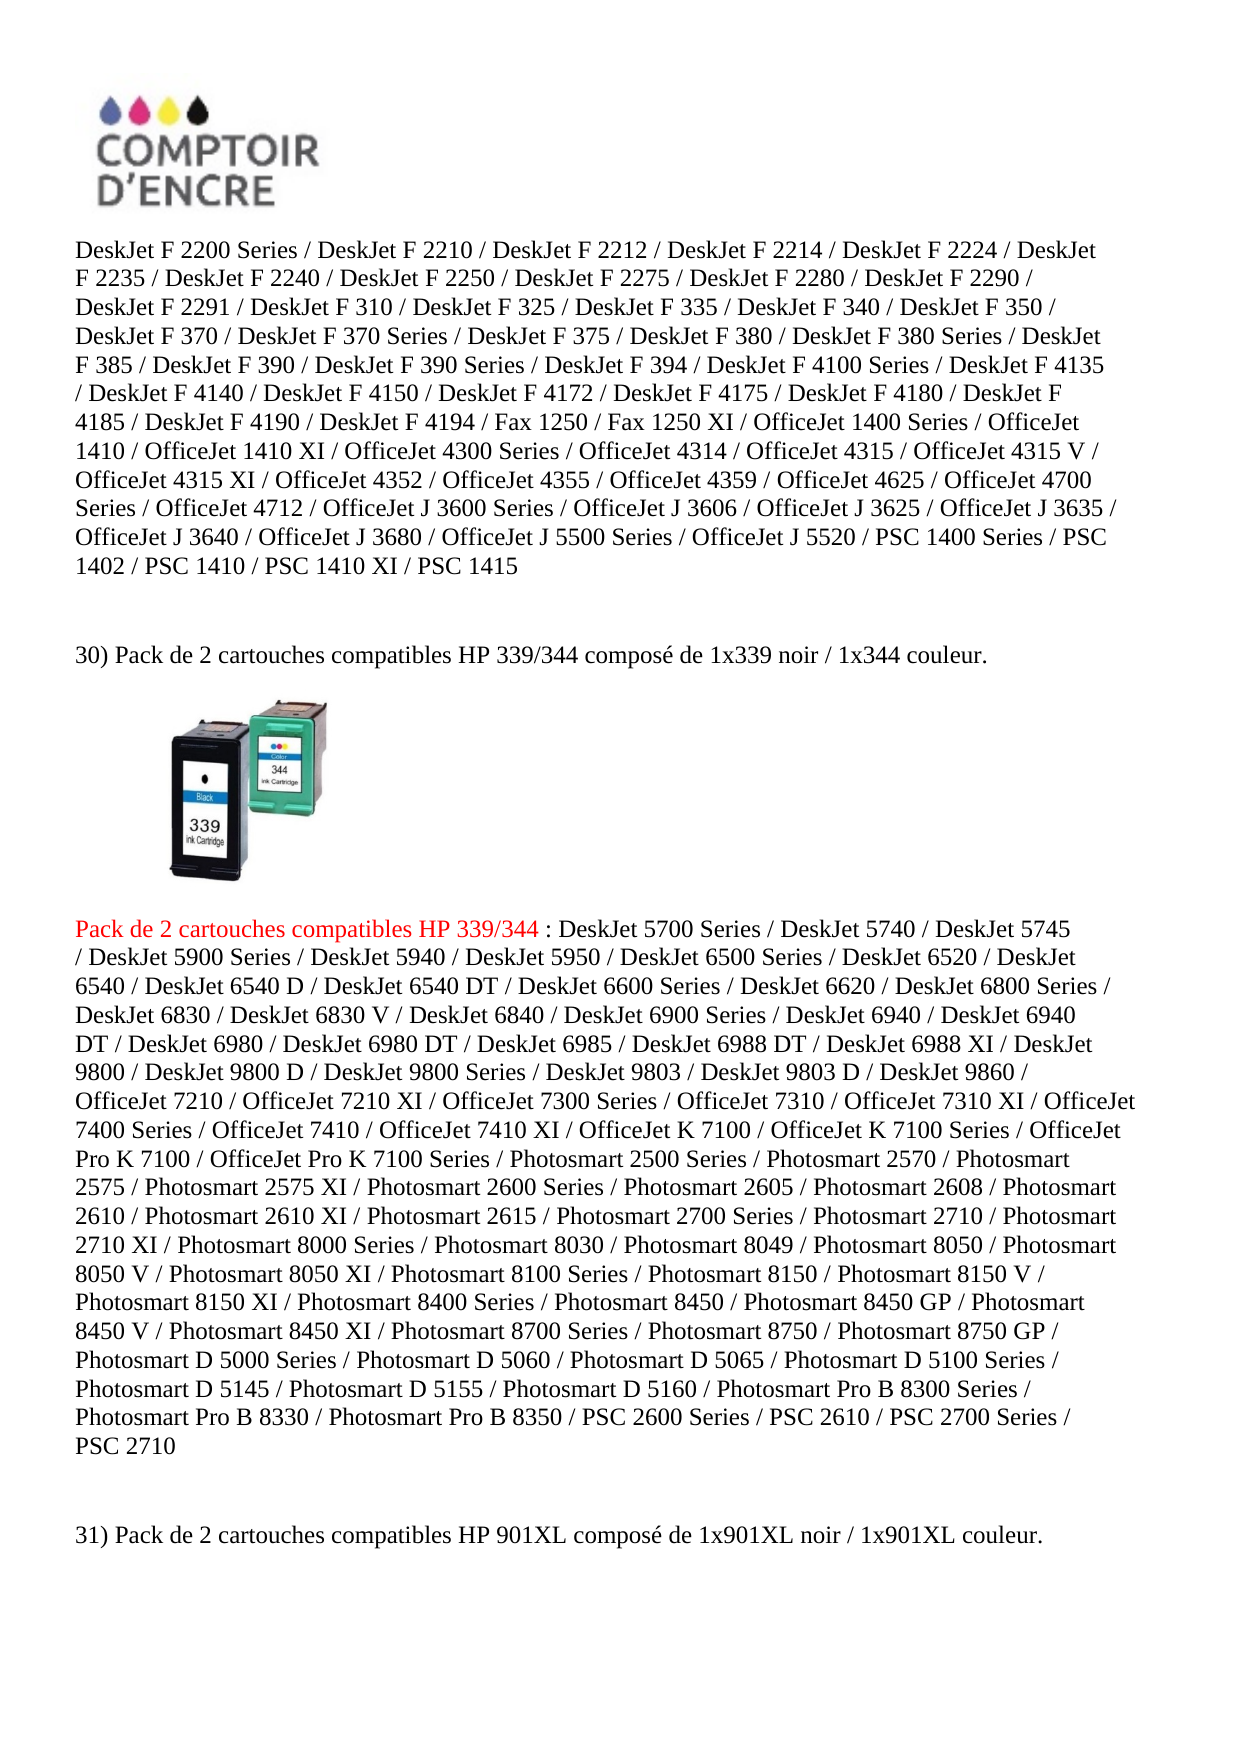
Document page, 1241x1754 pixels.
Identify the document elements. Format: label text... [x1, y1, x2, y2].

text 1402 / PSC 1410 / PSC 1410 XI / PSC 1415 [75, 551, 1165, 580]
text 1410 / OfficeJet 1410 XI / OfficeJet 4300 Series / OfficeJet 4314 / OfficeJet 4315 / OfficeJet 4315 V / [75, 436, 1165, 465]
text 4185 / DeskJet F 4190 / DeskJet F 4194 / Fax 1250 / Fax 1250 XI / OfficeJet 1400 Series / OfficeJet [75, 407, 1165, 436]
text / DeskJet 5900 Series / DeskJet 5940 / DeskJet 5950 / DeskJet 6500 Series / DeskJet 6520 / DeskJet [75, 942, 1165, 971]
text OfficeJet 7210 / OfficeJet 7210 XI / OfficeJet 7300 Series / OfficeJet 7310 / OfficeJet 7310 XI / OfficeJet [75, 1086, 1165, 1115]
text 8450 V / Photosmart 8450 XI / Photosmart 8700 Series / Photosmart 8750 / Photosmart 8750 GP / [75, 1316, 1165, 1345]
text Photosmart Pro B 8330 / Photosmart Pro B 8350 / PSC 2600 Series / PSC 2610 / PSC 2700 Series / [75, 1402, 1165, 1431]
text DT / DeskJet 6980 / DeskJet 6980 DT / DeskJet 6985 / DeskJet 6988 DT / DeskJet 6988 XI / DeskJet [75, 1029, 1165, 1057]
text DeskJet 6830 / DeskJet 6830 V / DeskJet 6840 / DeskJet 6900 Series / DeskJet 6940 / DeskJet 6940 [75, 1000, 1165, 1029]
text PSC 2710 [75, 1431, 1165, 1460]
text Series / OfficeJet 4712 / OfficeJet J 3600 Series / OfficeJet J 3606 / OfficeJet J 3625 / OfficeJet J 3635 / [75, 493, 1165, 522]
text 2710 XI / Photosmart 8000 Series / Photosmart 8030 / Photosmart 8049 / Photosmart 8050 / Photosmart [75, 1230, 1165, 1259]
text DeskJet F 2200 Series / DeskJet F 2210 / DeskJet F 2212 / DeskJet F 2214 / DeskJet F 2224 / DeskJet [75, 235, 1165, 263]
text Photosmart 8150 XI / Photosmart 8400 Series / Photosmart 8450 / Photosmart 8450 GP / Photosmart [75, 1287, 1165, 1316]
text 6540 / DeskJet 6540 D / DeskJet 6540 DT / DeskJet 6600 Series / DeskJet 6620 / DeskJet 6800 Series / [75, 971, 1165, 1000]
text Pro K 7100 / OfficeJet Pro K 7100 Series / Photosmart 2500 Series / Photosmart 2570 / Photosmart [75, 1144, 1165, 1172]
text 2575 / Photosmart 2575 XI / Photosmart 2600 Series / Photosmart 2605 / Photosmart 2608 / Photosmart [75, 1172, 1165, 1201]
text DeskJet F 370 / DeskJet F 370 Series / DeskJet F 375 / DeskJet F 380 / DeskJet F 380 Series / DeskJet [75, 321, 1165, 350]
text Pack de 2 cartouches compatibles HP 339/344 : DeskJet 5700 Series / DeskJet 5740 / DeskJet 5745 [75, 914, 1165, 942]
text 7400 Series / OfficeJet 7410 / OfficeJet 7410 XI / OfficeJet K 7100 / OfficeJet K 7100 Series / OfficeJet [75, 1115, 1165, 1144]
text 8050 V / Photosmart 8050 XI / Photosmart 8100 Series / Photosmart 8150 / Photosmart 8150 V / [75, 1259, 1165, 1287]
text F 2235 / DeskJet F 2240 / DeskJet F 2250 / DeskJet F 2275 / DeskJet F 2280 / DeskJet F 2290 / [75, 263, 1165, 292]
text 31) Pack de 2 cartouches compatibles HP 901XL composé de 1x901XL noir / 1x901XL couleur. [75, 1520, 1165, 1549]
text Photosmart D 5145 / Photosmart D 5155 / Photosmart D 5160 / Photosmart Pro B 8300 Series / [75, 1374, 1165, 1402]
text 30) Pack de 2 cartouches compatibles HP 339/344 composé de 1x339 noir / 1x344 couleur. [75, 640, 1165, 668]
text 9800 / DeskJet 9800 D / DeskJet 9800 Series / DeskJet 9803 / DeskJet 9803 D / DeskJet 9860 / [75, 1057, 1165, 1086]
text / DeskJet F 4140 / DeskJet F 4150 / DeskJet F 4172 / DeskJet F 4175 / DeskJet F 4180 / DeskJet F [75, 378, 1165, 407]
text F 385 / DeskJet F 390 / DeskJet F 390 Series / DeskJet F 394 / DeskJet F 4100 Series / DeskJet F 4135 [75, 350, 1165, 378]
text OfficeJet 4315 XI / OfficeJet 4352 / OfficeJet 4355 / OfficeJet 4359 / OfficeJet 4625 / OfficeJet 4700 [75, 465, 1165, 493]
text Photosmart D 5000 Series / Photosmart D 5060 / Photosmart D 5065 / Photosmart D 5100 Series / [75, 1345, 1165, 1374]
text 2610 / Photosmart 2610 XI / Photosmart 2615 / Photosmart 2700 Series / Photosmart 2710 / Photosmart [75, 1201, 1165, 1230]
text OfficeJet J 3640 / OfficeJet J 3680 / OfficeJet J 5500 Series / OfficeJet J 5520 / PSC 1400 Series / PSC [75, 522, 1165, 551]
text DeskJet F 2291 / DeskJet F 310 / DeskJet F 325 / DeskJet F 335 / DeskJet F 340 / DeskJet F 350 / [75, 292, 1165, 321]
